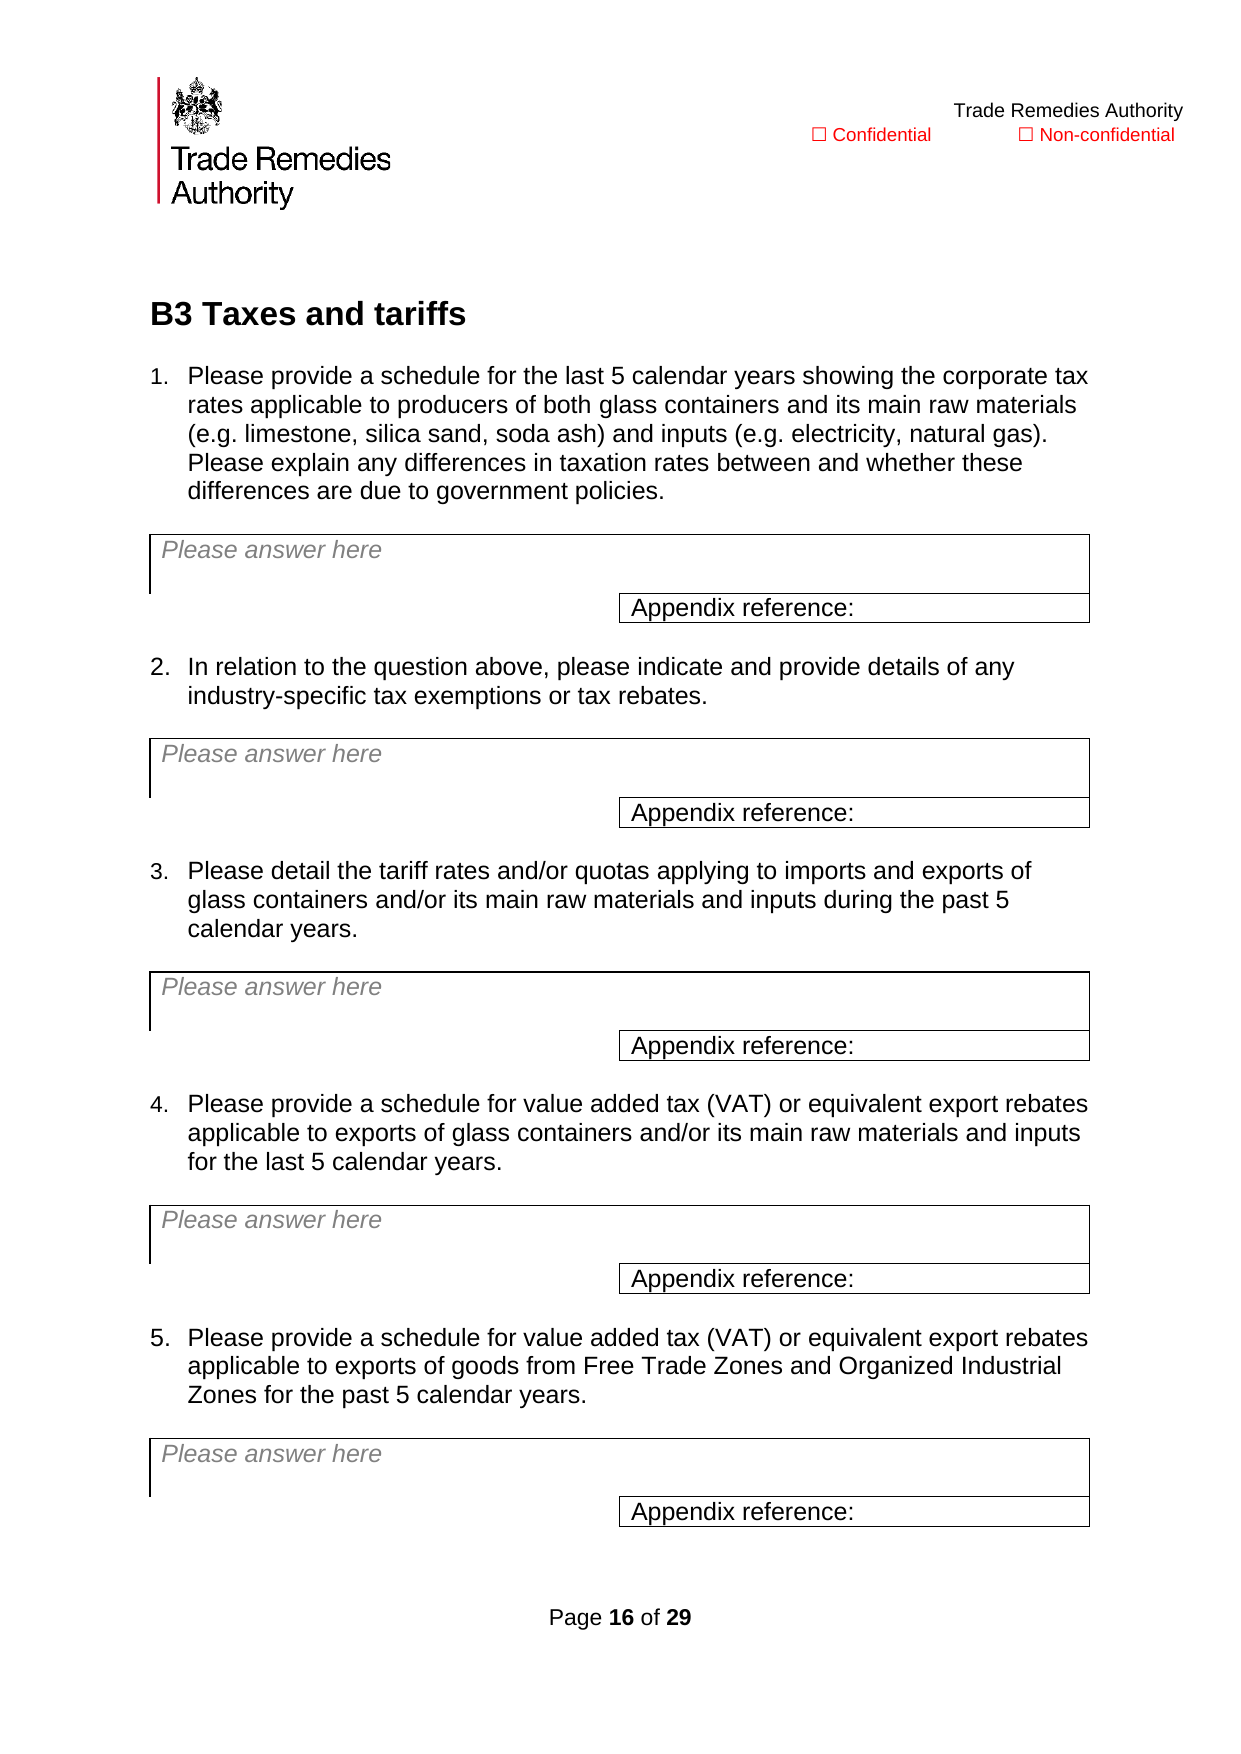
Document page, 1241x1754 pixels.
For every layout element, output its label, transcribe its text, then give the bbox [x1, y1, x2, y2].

list Please provide a schedule for the last 5 calendar years showing the corporate tax rates applicable to producers of both glass containers and its main raw materials (e.g. limestone, silica sand, soda ash) and inputs (e.g. electricity, natural gas). Please explain any differences in taxation rates between and whether these differences are due to government policies. [150, 361, 1090, 505]
table_cell Appendix reference: [620, 1497, 1089, 1526]
table_header Please answer here [151, 973, 1089, 1030]
table_cell [150, 1497, 619, 1526]
table_cell [150, 1031, 619, 1060]
table_header Please answer here [151, 739, 1089, 797]
table_header Please answer here [151, 1206, 1089, 1263]
table_cell Appendix reference: [620, 798, 1089, 827]
list In relation to the question above, please indicate and provide details of any industry-specific tax exemptions or tax rebates. [150, 652, 1090, 709]
table_cell [150, 1264, 619, 1293]
table_header Please answer here [151, 1439, 1089, 1496]
list Please provide a schedule for value added tax (VAT) or equivalent export rebates applicable to exports of goods from Free Trade Zones and Organized Industrial Zones for the past 5 calendar years. [150, 1323, 1090, 1409]
table_cell [150, 798, 619, 827]
list Please detail the tariff rates and/or quotas applying to imports and exports of glass containers and/or its main raw materials and inputs during the past 5 calendar years. [150, 856, 1090, 943]
table_cell [150, 594, 619, 622]
list Please provide a schedule for value added tax (VAT) or equivalent export rebates applicable to exports of glass containers and/or its main raw materials and inputs for the last 5 calendar years. [150, 1089, 1090, 1176]
table_cell Appendix reference: [620, 1264, 1089, 1293]
subtitle B3 Taxes and tariffs [150, 294, 1090, 333]
table_cell Appendix reference: [620, 594, 1089, 622]
table_header Please answer here [151, 535, 1089, 592]
table_cell Appendix reference: [620, 1031, 1089, 1060]
